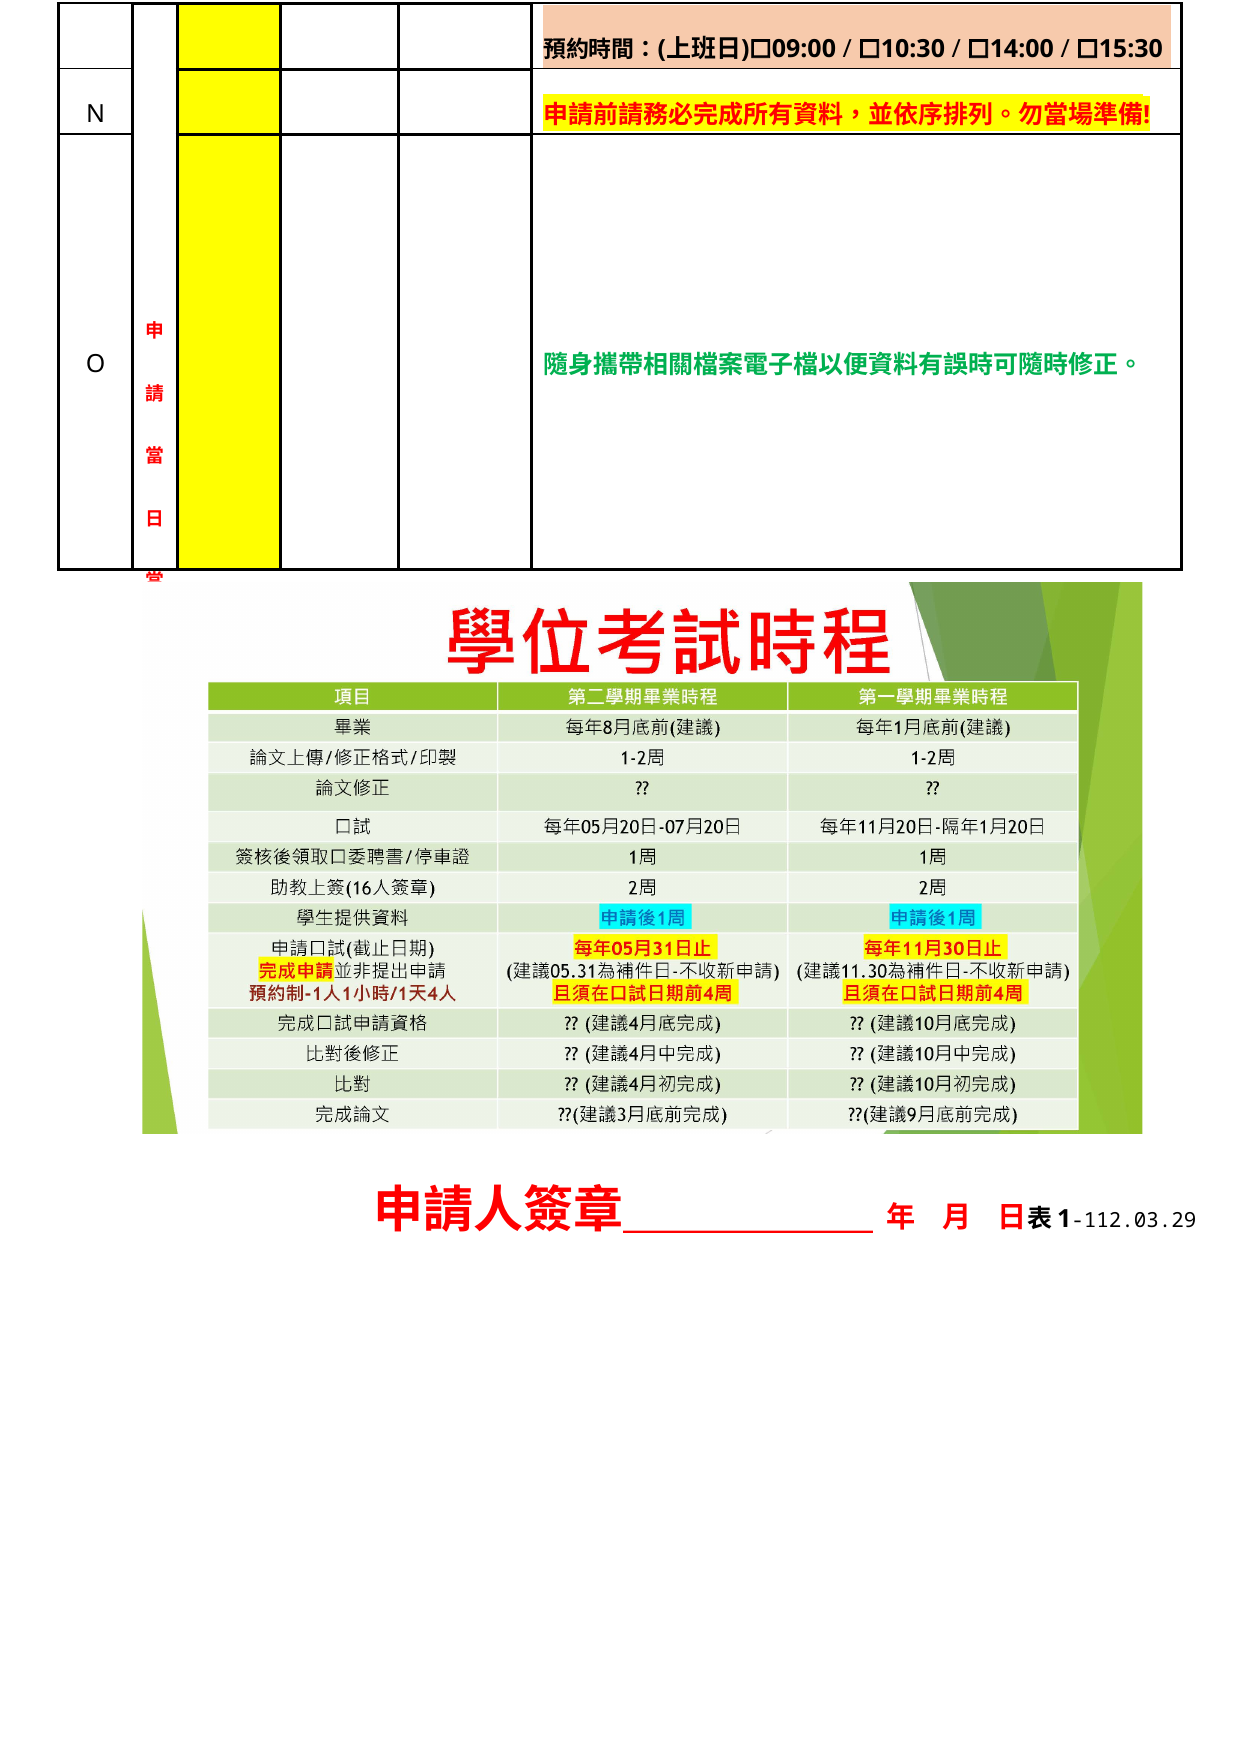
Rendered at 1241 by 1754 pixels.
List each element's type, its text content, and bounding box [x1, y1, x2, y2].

table_cell [400, 136, 530, 568]
table_cell [282, 5, 397, 68]
table_cell [179, 136, 279, 568]
table_cell 預約時間：(上班日)09:00 / 10:30 / 14:00 / 15:30 [533, 4, 1180, 68]
table_cell 所 有 資 料 請 務 必 填 妥 並 確 認 ， 依 序 排 列 。 勿 申 請 當 日 當 場 準 備 !!! [134, 5, 176, 568]
table_cell [400, 5, 530, 68]
table_cell [179, 5, 279, 68]
table_cell 申請前請務必完成所有資料，並依序排列。勿當場準備! [533, 69, 1180, 133]
table_cell [400, 71, 530, 133]
table_cell N [60, 69, 131, 133]
table_cell [179, 71, 279, 133]
table_cell 隨身攜帶相關檔案電子檔以便資料有誤時可隨時修正。 [533, 135, 1180, 568]
table_cell [282, 71, 397, 133]
table_cell O [60, 135, 131, 568]
table_cell [60, 4, 131, 68]
text 申請人簽章＿＿＿＿＿ 年 月 日表1-112.03.29 [0, 1133, 1196, 1258]
table_cell [282, 136, 397, 568]
